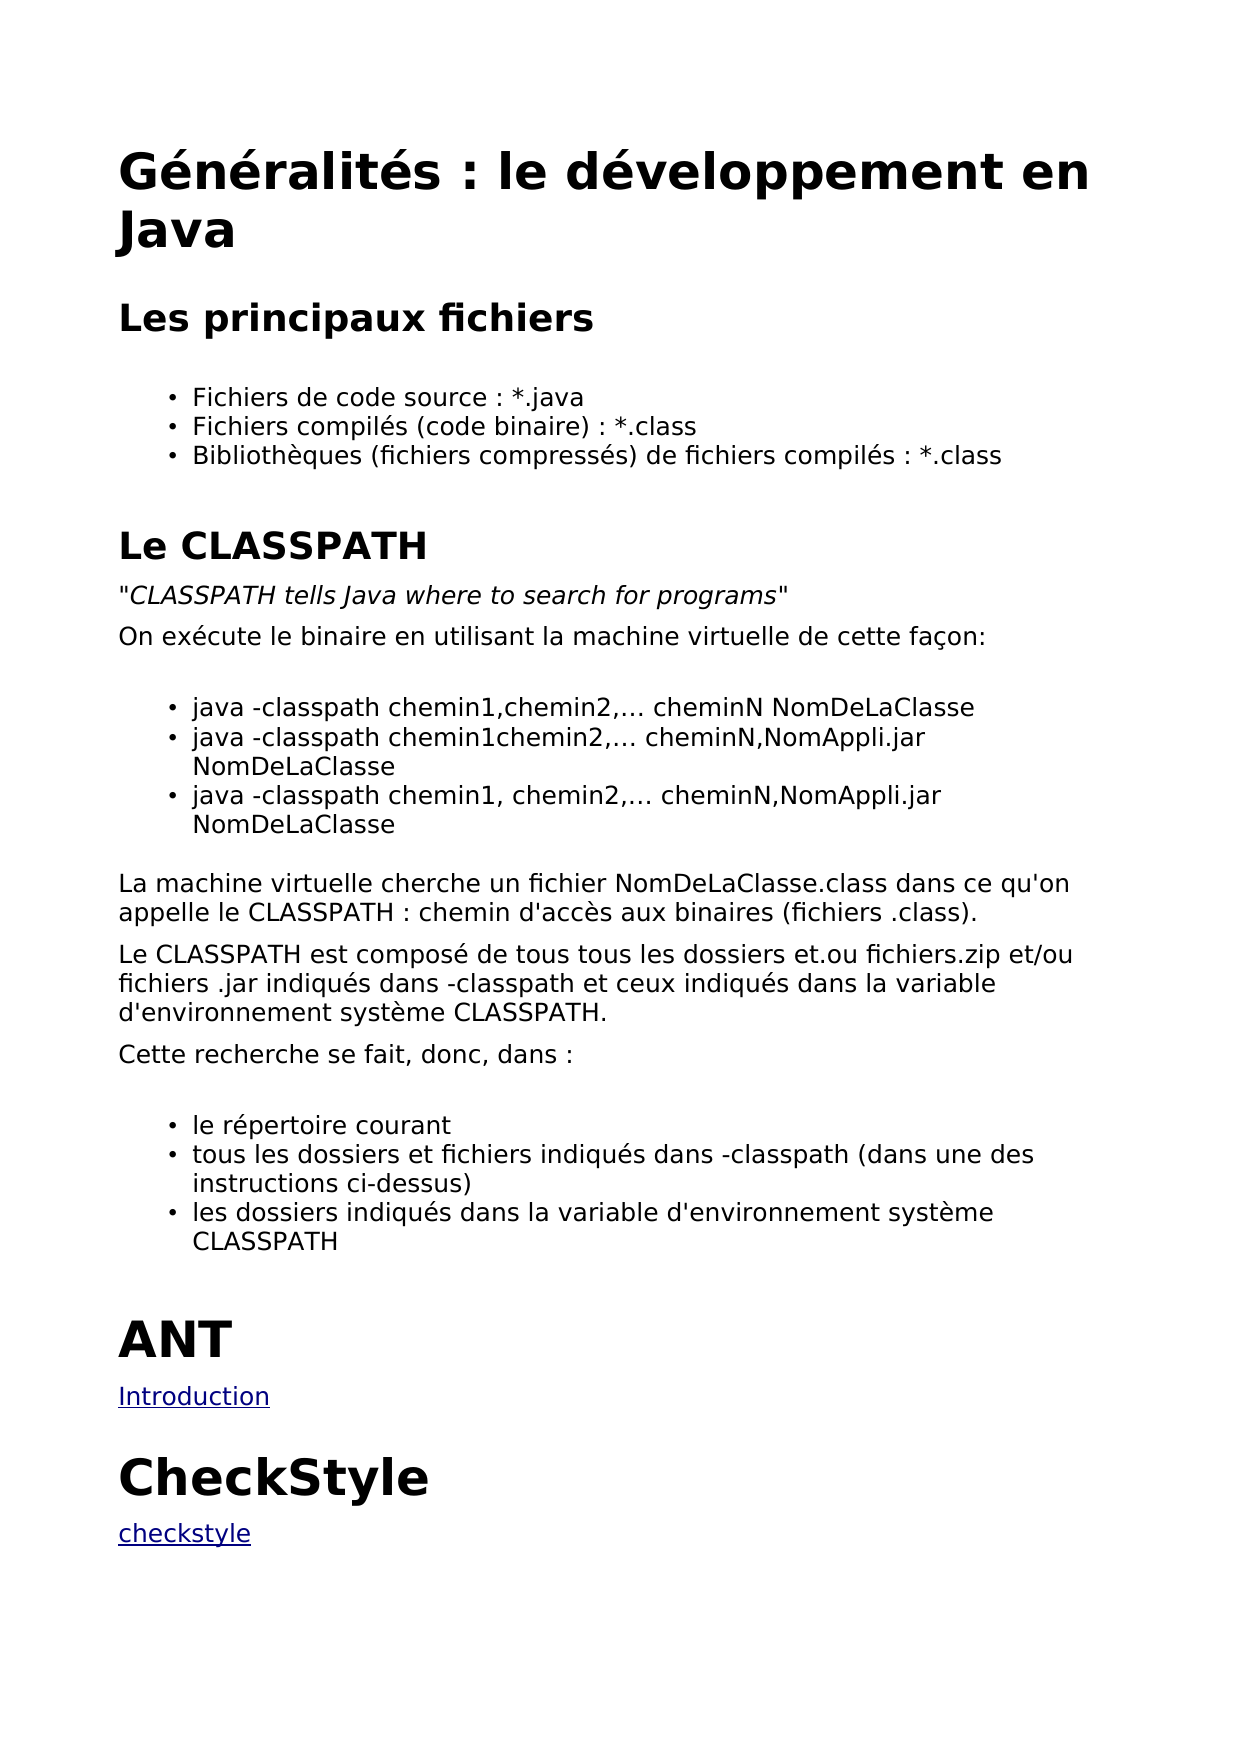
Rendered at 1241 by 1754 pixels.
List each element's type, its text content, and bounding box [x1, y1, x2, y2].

list Fichiers de code source : *.java [177, 383, 1122, 412]
subtitle Généralités : le développement en Java [118, 143, 1122, 259]
list le répertoire courant [177, 1111, 1122, 1140]
subtitle Le CLASSPATH [118, 525, 1122, 568]
text Le CLASSPATH est composé de tous tous les dossiers et.ou fichiers.zip et/ou fichiers .jar indiqués dans -classpath et ceux indiqués dans la variable d'environnement système CLASSPATH. [118, 940, 1122, 1027]
text checkstyle [118, 1519, 1122, 1548]
list tous les dossiers et fichiers indiqués dans -classpath (dans une des instructions ci-dessus) [177, 1140, 1122, 1198]
text On exécute le binaire en utilisant la machine virtuelle de cette façon: [118, 622, 1122, 652]
list java -classpath chemin1, chemin2,… cheminN,NomAppli.jar NomDeLaClasse [177, 781, 1122, 839]
list Bibliothèques (fichiers compressés) de fichiers compilés : *.class [177, 441, 1122, 470]
text "CLASSPATH tells Java where to search for programs" [118, 581, 1122, 610]
list java -classpath chemin1chemin2,… cheminN,NomAppli.jar NomDeLaClasse [177, 723, 1122, 781]
text Cette recherche se fait, donc, dans : [118, 1040, 1122, 1069]
text Introduction [118, 1382, 1122, 1411]
subtitle ANT [118, 1311, 1122, 1369]
subtitle Les principaux fichiers [118, 297, 1122, 341]
text La machine virtuelle cherche un fichier NomDeLaClasse.class dans ce qu'on appelle le CLASSPATH : chemin d'accès aux binaires (fichiers .class). [118, 869, 1122, 927]
list Fichiers compilés (code binaire) : *.class [177, 412, 1122, 441]
list java -classpath chemin1,chemin2,… cheminN NomDeLaClasse [177, 694, 1122, 723]
list les dossiers indiqués dans la variable d'environnement système CLASSPATH [177, 1198, 1122, 1257]
subtitle CheckStyle [118, 1449, 1122, 1507]
